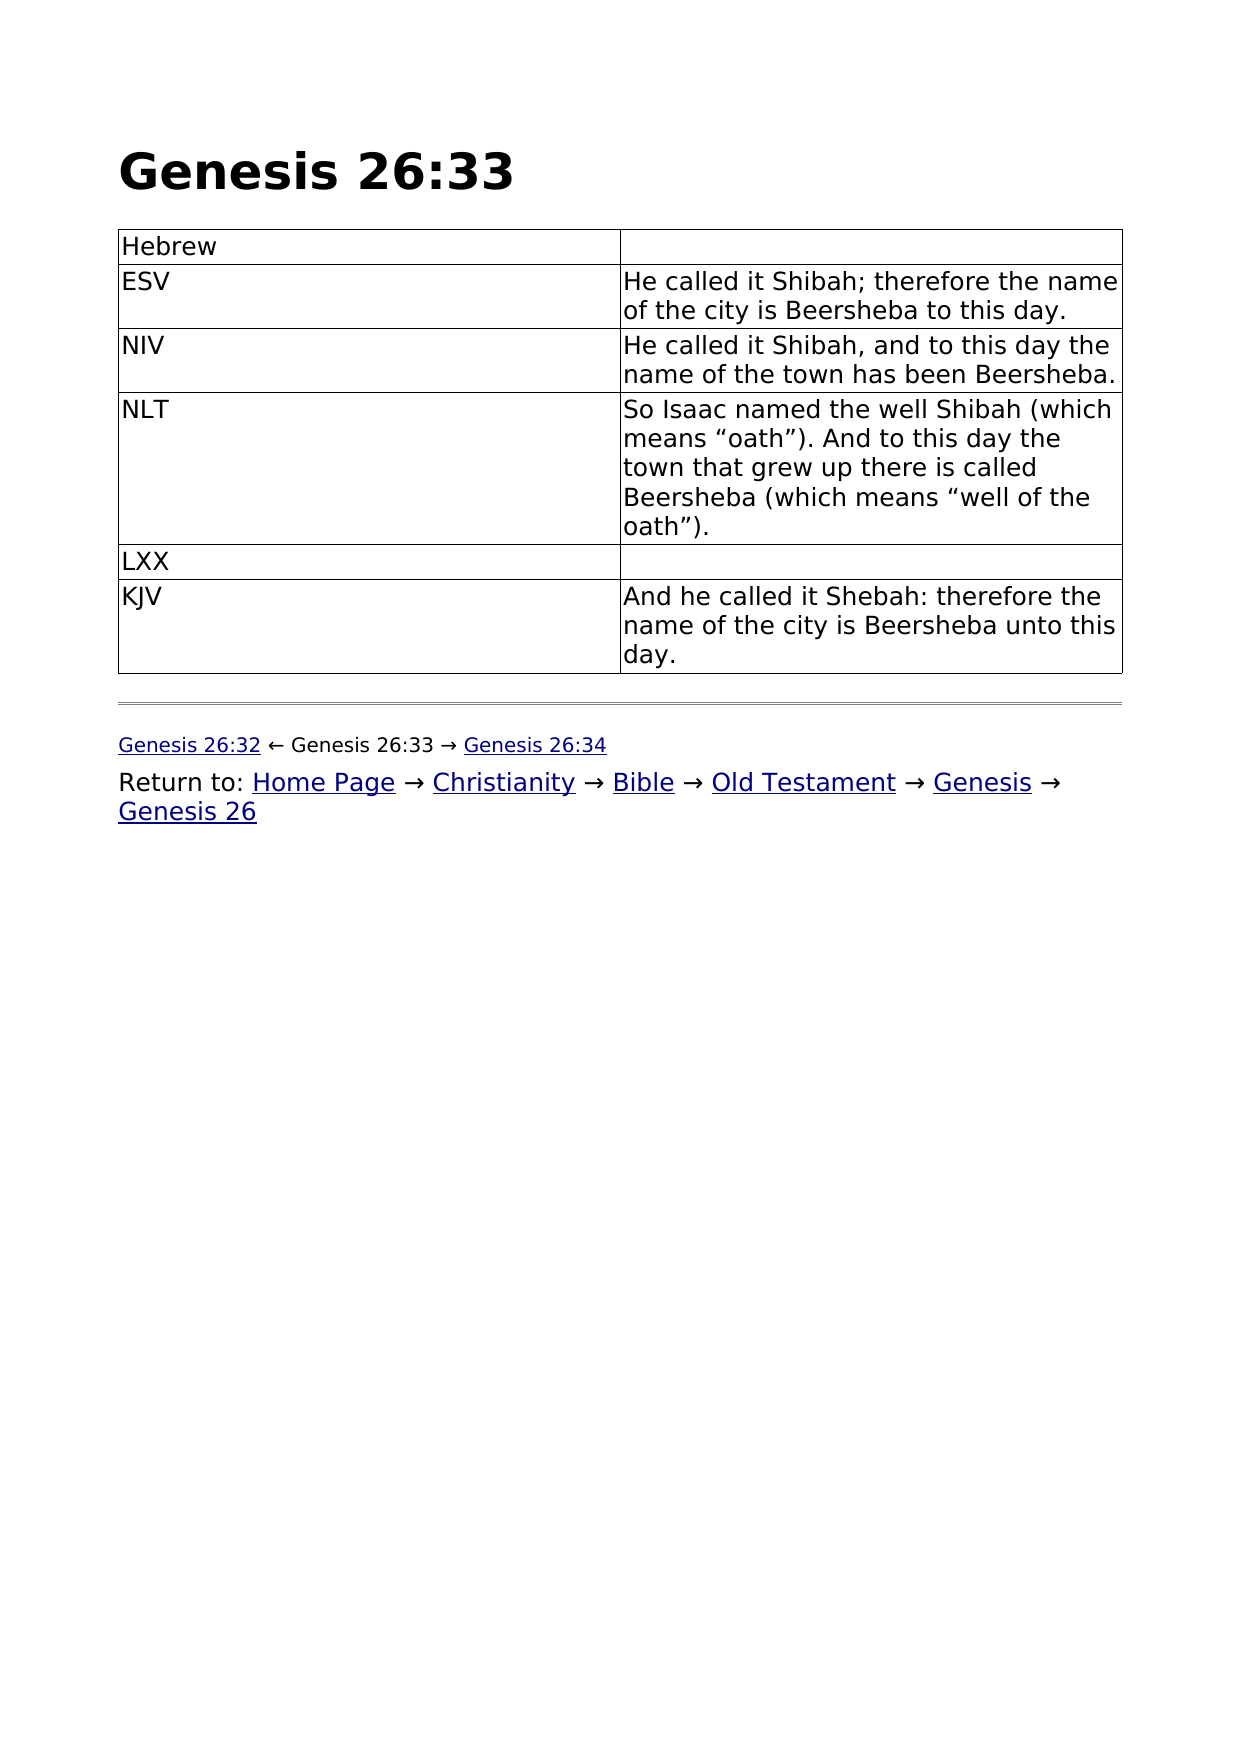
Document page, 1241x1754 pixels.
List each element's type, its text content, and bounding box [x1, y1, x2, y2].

table_cell NLT [119, 393, 620, 544]
subtitle Genesis 26:33 [118, 143, 1122, 201]
table_cell ESV [119, 265, 620, 328]
table_header Hebrew [119, 230, 620, 264]
table_cell LXX [119, 545, 620, 579]
table_cell NIV [119, 329, 620, 392]
text Return to: Home Page → Christianity → Bible → Old Testament → Genesis → Genesis 26 [118, 768, 1122, 826]
table_cell He called it Shibah; therefore the name of the city is Beersheba to this day. [621, 265, 1122, 328]
table_cell [621, 545, 1122, 579]
table_cell So Isaac named the well Shibah (which means “oath”). And to this day the town that grew up there is called Beersheba (which means “well of the oath”). [621, 393, 1122, 544]
table_cell He called it Shibah, and to this day the name of the town has been Beersheba. [621, 329, 1122, 392]
text Genesis 26:32 ← Genesis 26:33 → Genesis 26:34 [118, 734, 1122, 768]
table_cell And he called it Shebah: therefore the name of the city is Beersheba unto this day. [621, 580, 1122, 673]
table_cell KJV [119, 580, 620, 673]
table_header [621, 230, 1122, 264]
